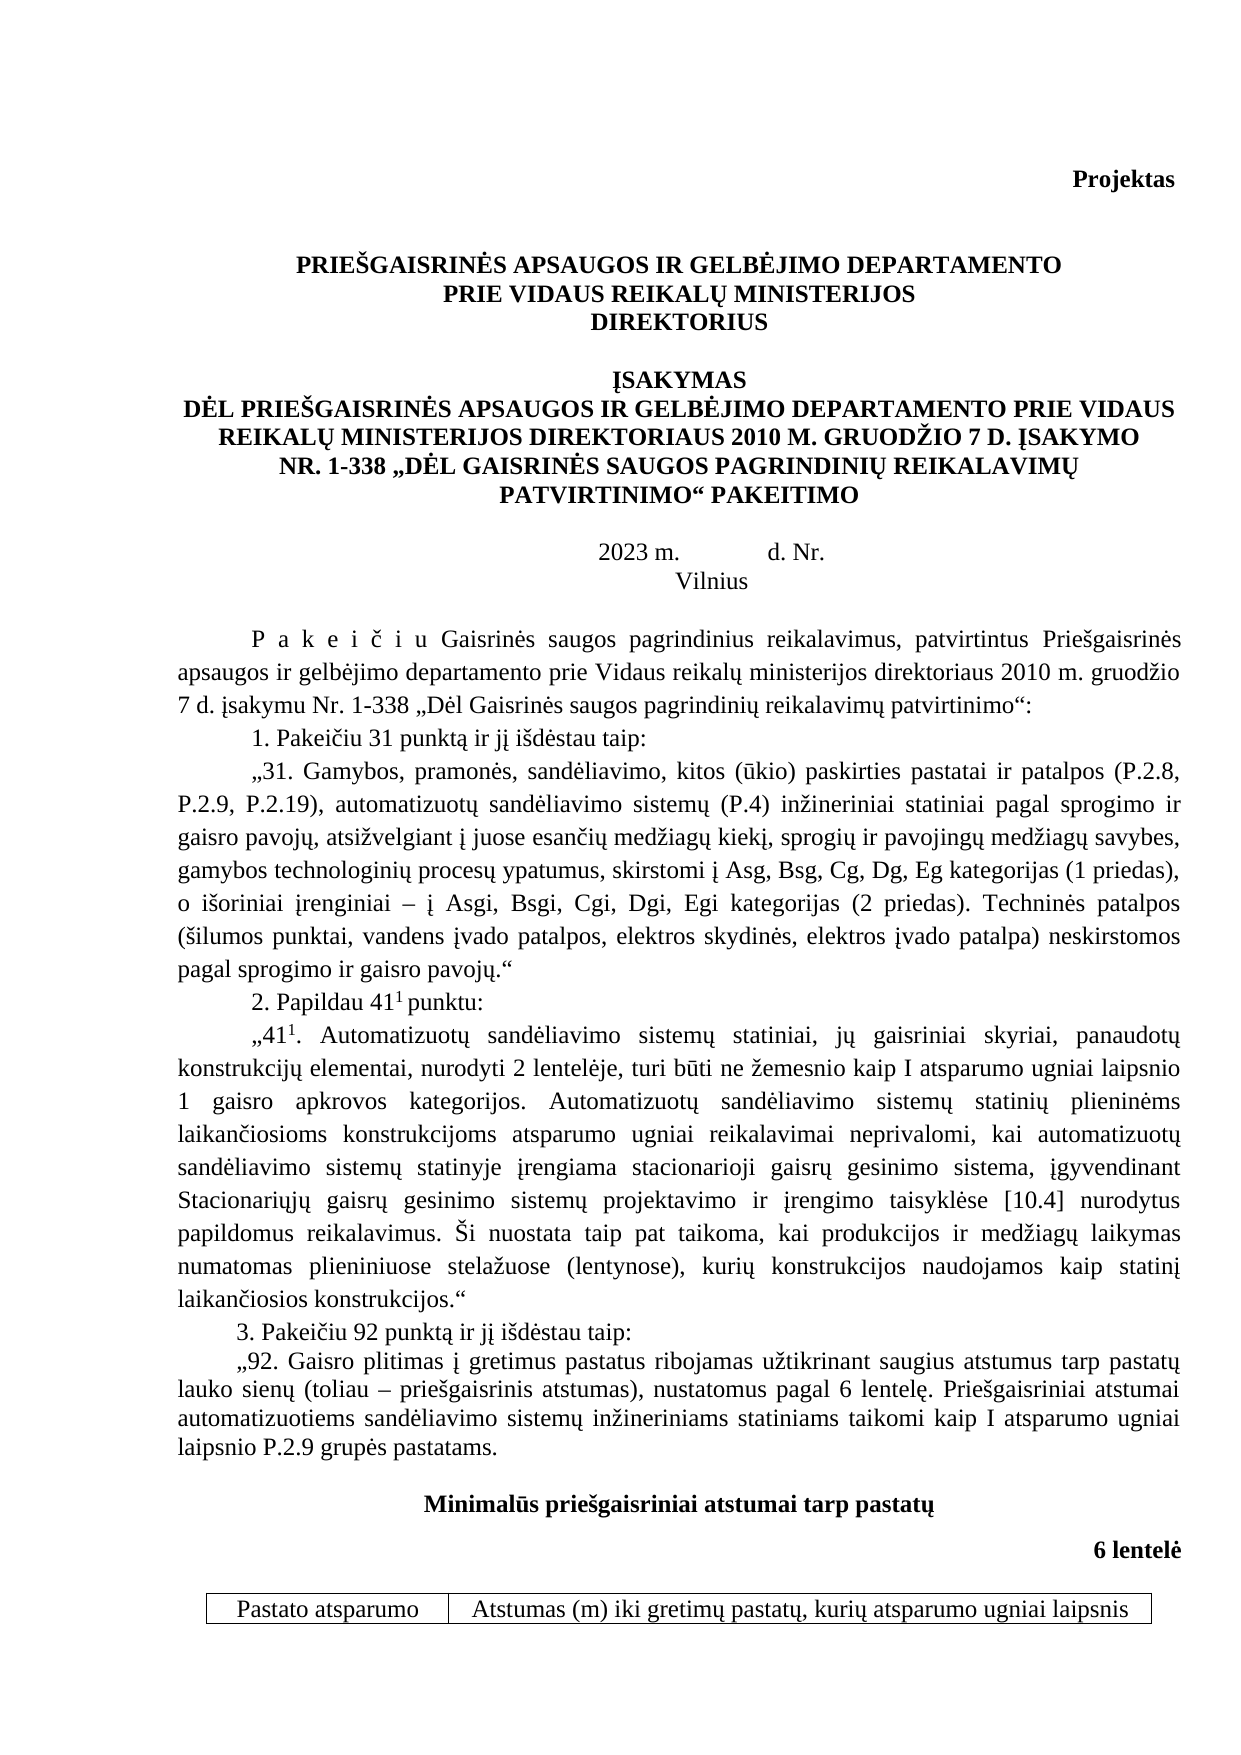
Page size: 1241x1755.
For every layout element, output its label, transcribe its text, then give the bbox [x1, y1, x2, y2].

text 3. Pakeičiu 92 punktą ir jį išdėstau taip: [177, 1317, 1181, 1346]
text Minimalūs priešgaisriniai atstumai tarp pastatų [177, 1489, 1181, 1518]
table_header Atstumas (m) iki gretimų pastatų, kurių atsparumo ugniai laipsnis [449, 1594, 1151, 1622]
subtitle PRIEŠGAISRINĖS APSAUGOS IR GELBĖJIMO DEPARTAMENTO [177, 250, 1181, 279]
text 1. Pakeičiu 31 punktą ir jį išdėstau taip: [177, 723, 1181, 751]
text P a k e i č i u Gaisrinės saugos pagrindinius reikalavimus, patvirtintus Priešgaisrinės apsaugos ir gelbėjimo departamento prie Vidaus reikalų ministerijos direktoriaus 2010 m. gruodžio 7 d. įsakymu Nr. 1-338 „Dėl Gaisrinės saugos pagrindinių reikalavimų patvirtinimo“: [177, 624, 1181, 718]
text Projektas [177, 164, 1181, 192]
text 6 lentelė [177, 1535, 1181, 1564]
text PRIE VIDAUS REIKALŲ MINISTERIJOS [177, 279, 1181, 307]
text Vilnius [177, 566, 1181, 595]
text „411. Automatizuotų sandėliavimo sistemų statiniai, jų gaisriniai skyriai, panaudotų konstrukcijų elementai, nurodyti 2 lentelėje, turi būti ne žemesnio kaip I atsparumo ugniai laipsnio 1 gaisro apkrovos kategorijos. Automatizuotų sandėliavimo sistemų statinių plieninėms laikančiosioms konstrukcijoms atsparumo ugniai reikalavimai neprivalomi, kai automatizuotų sandėliavimo sistemų statinyje įrengiama stacionarioji gaisrų gesinimo sistema, įgyvendinant Stacionariųjų gaisrų gesinimo sistemų projektavimo ir įrengimo taisyklėse [10.4] nurodytus papildomus reikalavimus. Ši nuostata taip pat taikoma, kai produkcijos ir medžiagų laikymas numatomas plieniniuose stelažuose (lentynose), kurių konstrukcijos naudojamos kaip statinį laikančiosios konstrukcijos.“ [177, 1020, 1181, 1313]
text 2023 m. d. Nr. [177, 537, 1181, 566]
text 2. Papildau 411 punktu: [177, 987, 1181, 1016]
text DĖL PRIEŠGAISRINĖS APSAUGOS IR GELBĖJIMO DEPARTAMENTO PRIE VIDAUS REIKALŲ MINISTERIJOS DIREKTORIAUS 2010 M. GRUODŽIO 7 D. ĮSAKYMO [177, 394, 1181, 451]
text ĮSAKYMAS [177, 365, 1181, 394]
text DIREKTORIUS [177, 307, 1181, 336]
text „31. Gamybos, pramonės, sandėliavimo, kitos (ūkio) paskirties pastatai ir patalpos (P.2.8, P.2.9, P.2.19), automatizuotų sandėliavimo sistemų (P.4) inžineriniai statiniai pagal sprogimo ir gaisro pavojų, atsižvelgiant į juose esančių medžiagų kiekį, sprogių ir pavojingų medžiagų savybes, gamybos technologinių procesų ypatumus, skirstomi į Asg, Bsg, Cg, Dg, Eg kategorijas (1 priedas), o išoriniai įrenginiai – į Asgi, Bsgi, Cgi, Dgi, Egi kategorijas (2 priedas). Techninės patalpos (šilumos punktai, vandens įvado patalpos, elektros skydinės, elektros įvado patalpa) neskirstomos pagal sprogimo ir gaisro pavojų.“ [177, 756, 1181, 983]
text NR. 1-338 „DĖL GAISRINĖS SAUGOS PAGRINDINIŲ REIKALAVIMŲ PATVIRTINIMO“ PAKEITIMO [177, 451, 1181, 509]
table_header Pastato atsparumo [207, 1594, 448, 1622]
text „92. Gaisro plitimas į gretimus pastatus ribojamas užtikrinant saugius atstumus tarp pastatų lauko sienų (toliau – priešgaisrinis atstumas), nustatomus pagal 6 lentelę. Priešgaisriniai atstumai automatizuotiems sandėliavimo sistemų inžineriniams statiniams taikomi kaip I atsparumo ugniai laipsnio P.2.9 grupės pastatams. [177, 1346, 1181, 1461]
